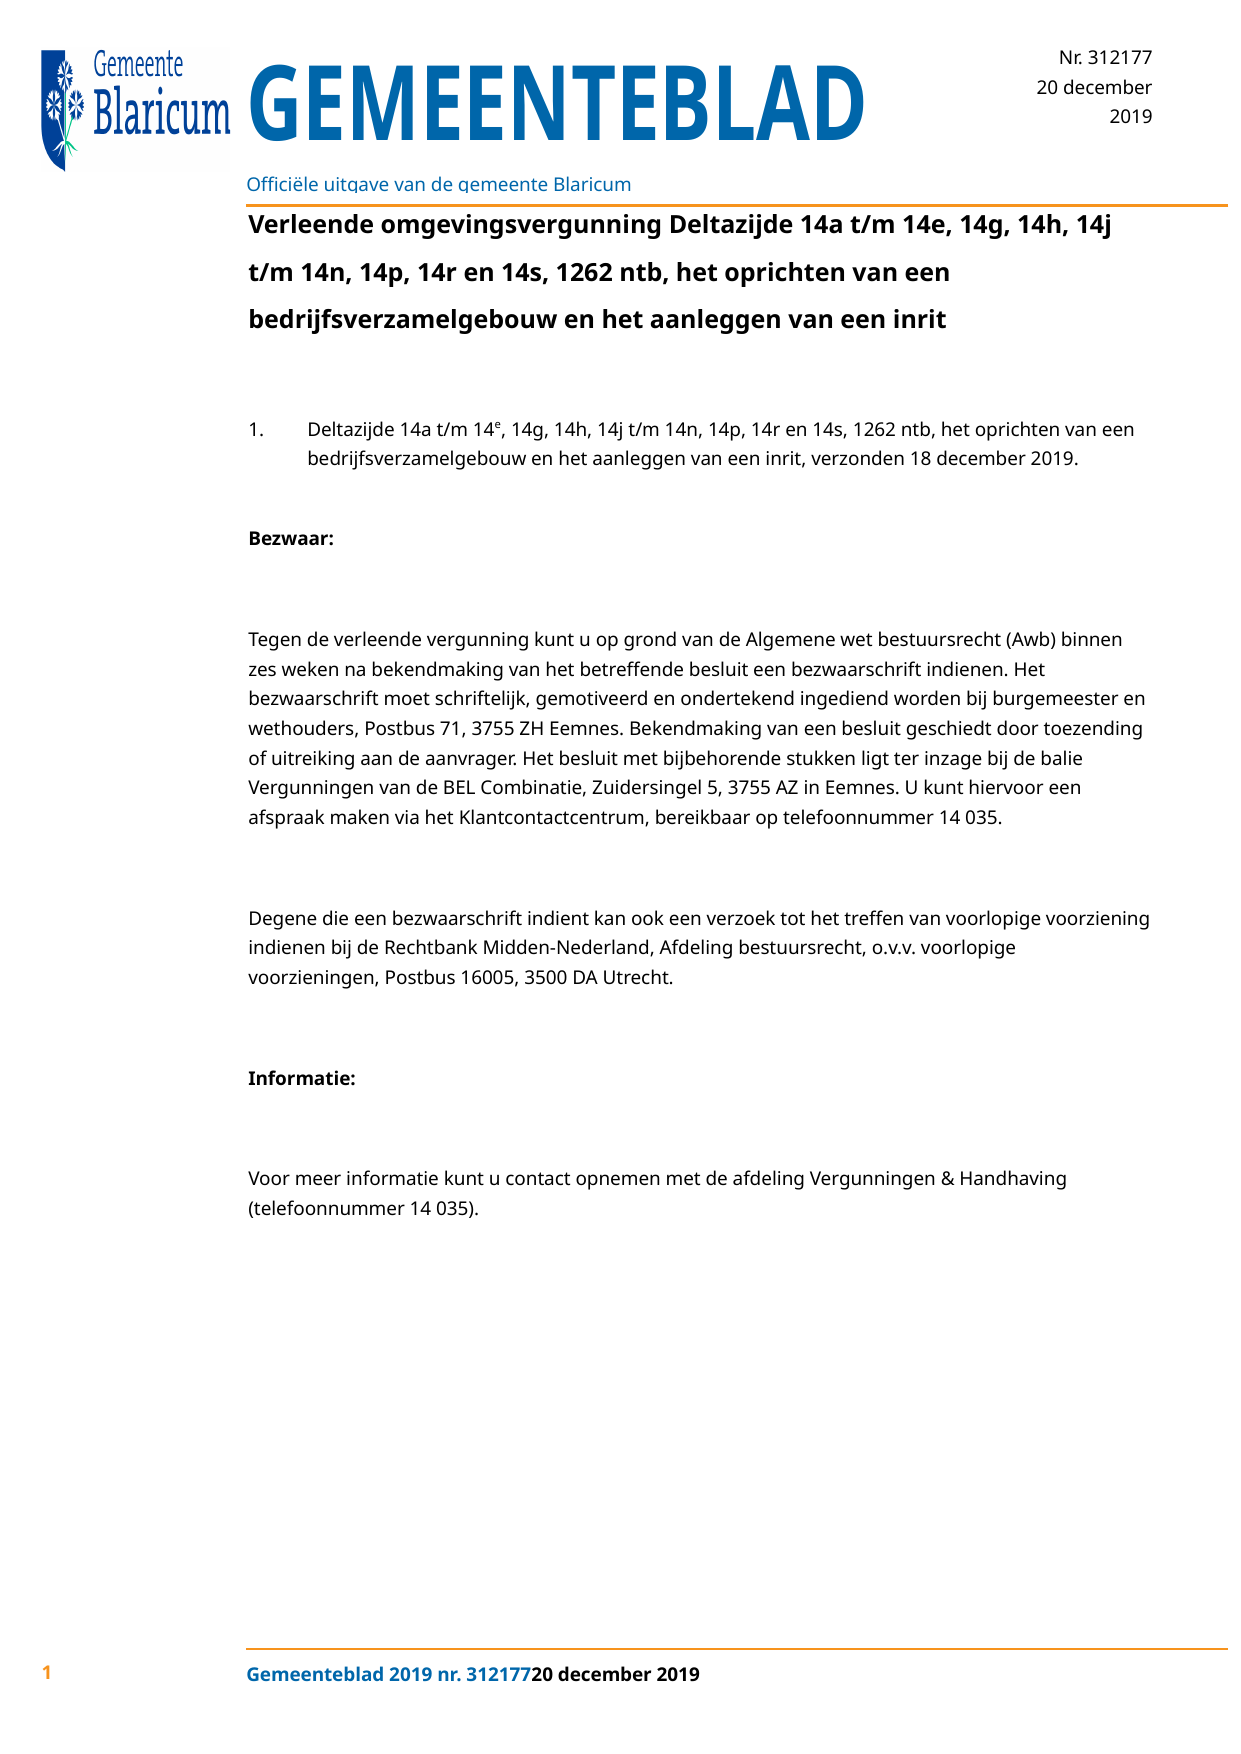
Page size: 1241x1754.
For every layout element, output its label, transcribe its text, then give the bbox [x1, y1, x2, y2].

text Degene die een bezwaarschrift indient kan ook een verzoek tot het treffen van voorlopige voorziening indienen bij de Rechtbank Midden-Nederland, Afdeling bestuursrecht, o.v.v. voorlopige voorzieningen, Postbus 16005, 3500 DA Utrecht. [248, 905, 1152, 989]
text Voor meer informatie kunt u contact opnemen met de afdeling Vergunningen & Handhaving (telefoonnummer 14 035). [248, 1166, 1152, 1221]
text Informatie: [248, 1065, 1152, 1090]
picture [41, 47, 231, 172]
text Bezwaar: [248, 526, 1152, 551]
text Verleende omgevingsvergunning Deltazijde 14a t/m 14e, 14g, 14h, 14j t/m 14n, 14p, 14r en 14s, 1262 ntb, het oprichten van een bedrijfsverzamelgebouw en het aanleggen van een inrit [248, 207, 1152, 336]
list Deltazijde 14a t/m 14e, 14g, 14h, 14j t/m 14n, 14p, 14r en 14s, 1262 ntb, het oprichten van een bedrijfsverzamelgebouw en het aanleggen van een inrit, verzonden 18 december 2019. [248, 416, 1152, 471]
text Tegen de verleende vergunning kunt u op grond van de Algemene wet bestuursrecht (Awb) binnen zes weken na bekendmaking van het betreffende besluit een bezwaarschrift indienen. Het bezwaarschrift moet schriftelijk, gemotiveerd en ondertekend ingediend worden bij burgemeester en wethouders, Postbus 71, 3755 ZH Eemnes. Bekendmaking van een besluit geschiedt door toezending of uitreiking aan de aanvrager. Het besluit met bijbehorende stukken ligt ter inzage bij de balie Vergunningen van de BEL Combinatie, Zuidersingel 5, 3755 AZ in Eemnes. U kunt hiervoor een afspraak maken via het Klantcontactcentrum, bereikbaar op telefoonnummer 14 035. [248, 626, 1152, 829]
